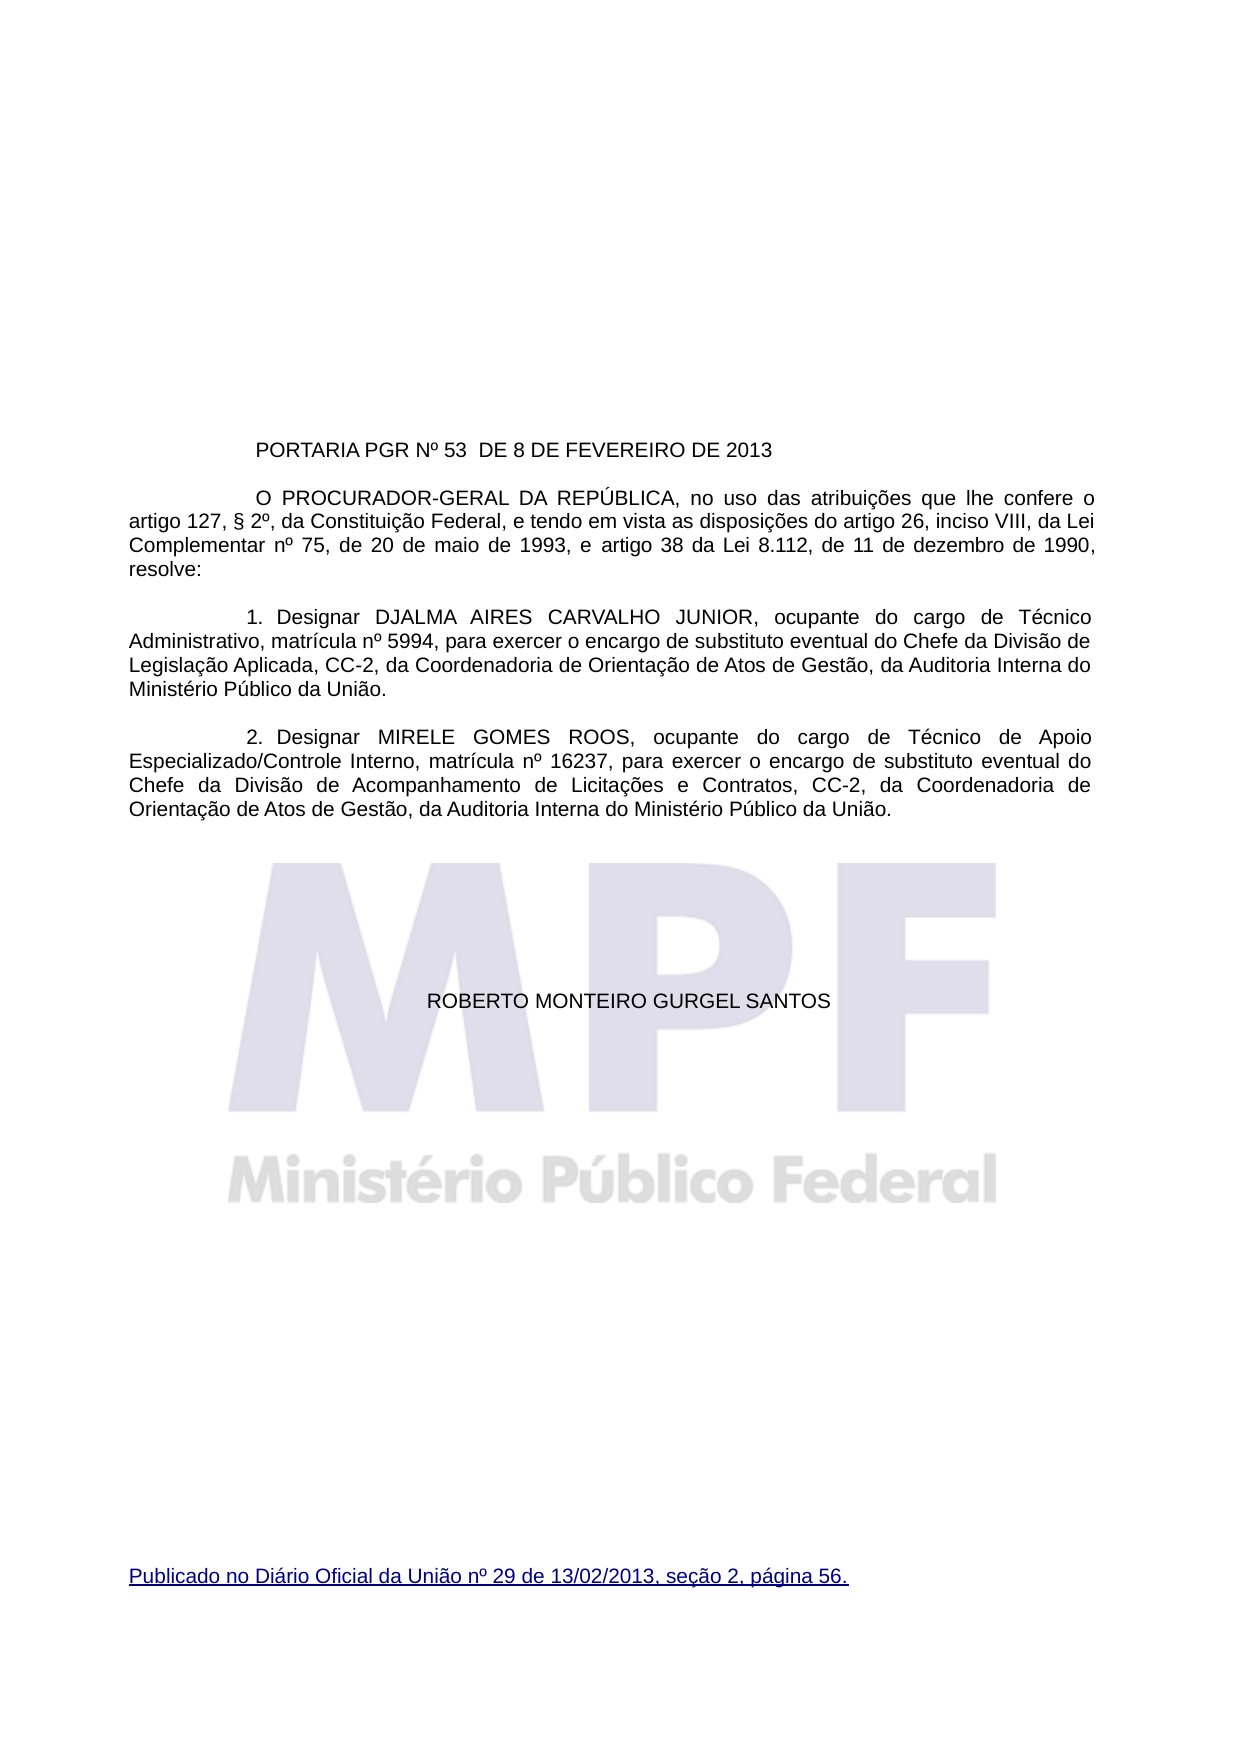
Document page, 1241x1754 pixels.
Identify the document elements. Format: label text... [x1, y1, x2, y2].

text ROBERTO MONTEIRO GURGEL SANTOS [129, 988, 1129, 1012]
text PORTARIA PGR Nº 53 DE 8 DE FEVEREIRO DE 2013 [129, 437, 1096, 461]
text O PROCURADOR-GERAL DA REPÚBLICA, no uso das atribuições que lhe confere o artigo 127, § 2º, da Constituição Federal, e tendo em vista as disposições do artigo 26, inciso VIII, da Lei Complementar nº 75, de 20 de maio de 1993, e artigo 38 da Lei 8.112, de 11 de dezembro de 1990, resolve: [129, 485, 1096, 581]
picture [228, 1012, 996, 1203]
text Publicado no Diário Oficial da União nº 29 de 13/02/2013, seção 2, página 56. [129, 1563, 1129, 1587]
list Designar DJALMA AIRES CARVALHO JUNIOR, ocupante do cargo de Técnico Administrativo, matrícula nº 5994, para exercer o encargo de substituto eventual do Chefe da Divisão de Legislação Aplicada, CC-2, da Coordenadoria de Orientação de Atos de Gestão, da Auditoria Interna do Ministério Público da União. [129, 605, 1092, 701]
picture [228, 863, 996, 988]
list Designar MIRELE GOMES ROOS, ocupante do cargo de Técnico de Apoio Especializado/Controle Interno, matrícula nº 16237, para exercer o encargo de substituto eventual do Chefe da Divisão de Acompanhamento de Licitações e Contratos, CC-2, da Coordenadoria de Orientação de Atos de Gestão, da Auditoria Interna do Ministério Público da União. [129, 725, 1092, 821]
